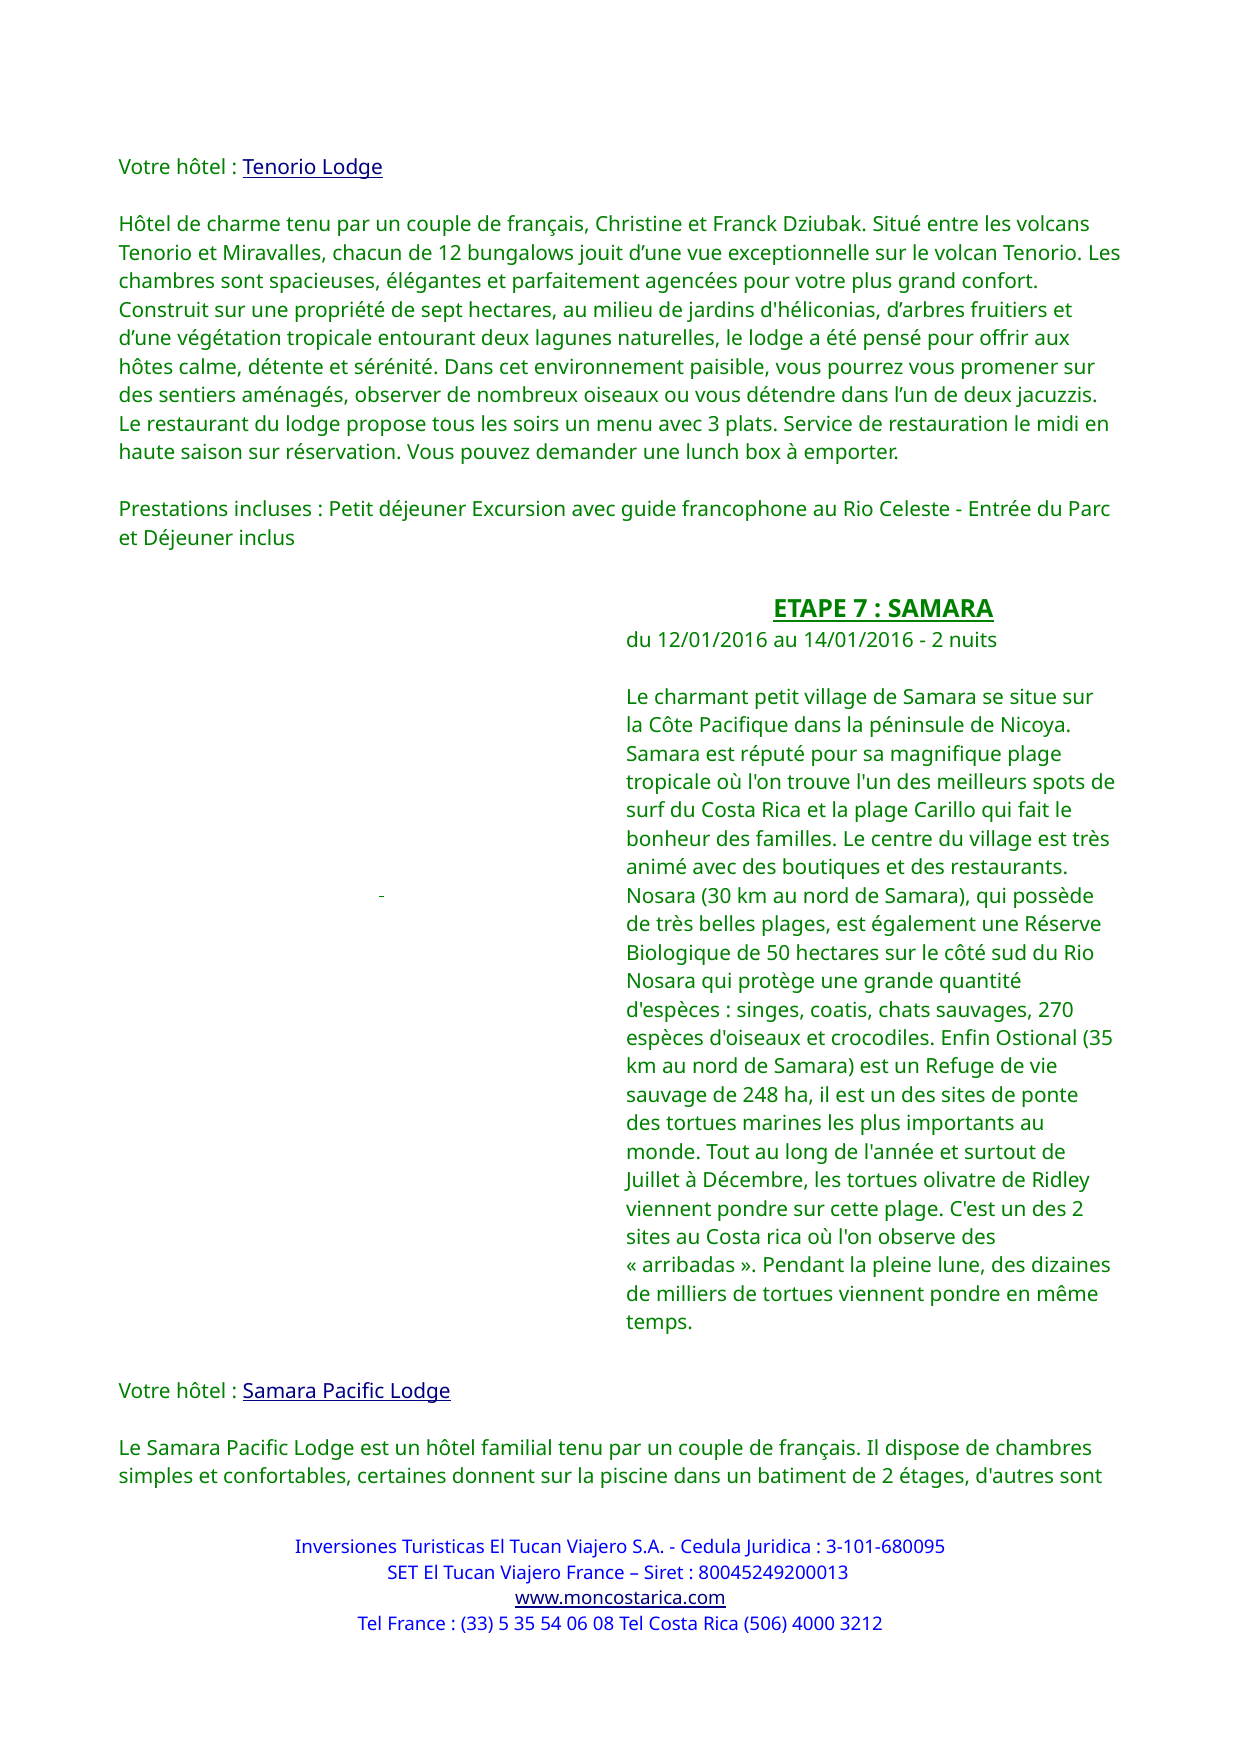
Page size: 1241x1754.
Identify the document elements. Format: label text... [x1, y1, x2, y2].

table_header [118, 585, 620, 1342]
table_header ETAPE 7 : SAMARA du 12/01/2016 au 14/01/2016 - 2 nuits Le charmant petit village de Samara se situe sur la Côte Pacifique dans la péninsule de Nicoya. Samara est réputé pour sa magnifique plage tropicale où l'on trouve l'un des meilleurs spots de surf du Costa Rica et la plage Carillo qui fait le bonheur des familles. Le centre du village est très animé avec des boutiques et des restaurants. Nosara (30 km au nord de Samara), qui possède de très belles plages, est également une Réserve Biologique de 50 hectares sur le côté sud du Rio Nosara qui protège une grande quantité d'espèces : singes, coatis, chats sauvages, 270 espèces d'oiseaux et crocodiles. Enfin Ostional (35 km au nord de Samara) est un Refuge de vie sauvage de 248 ha, il est un des sites de ponte des tortues marines les plus importants au monde. Tout au long de l'année et surtout de Juillet à Décembre, les tortues olivatre de Ridley viennent pondre sur cette plage. C'est un des 2 sites au Costa rica où l'on observe des « arribadas ». Pendant la pleine lune, des dizaines de milliers de tortues viennent pondre en même temps. [620, 585, 1122, 1342]
text Hôtel de charme tenu par un couple de français, Christine et Franck Dziubak. Situé entre les volcans Tenorio et Miravalles, chacun de 12 bungalows jouit d’une vue exceptionnelle sur le volcan Tenorio. Les chambres sont spacieuses, élégantes et parfaitement agencées pour votre plus grand confort. Construit sur une propriété de sept hectares, au milieu de jardins d'héliconias, d’arbres fruitiers et d’une végétation tropicale entourant deux lagunes naturelles, le lodge a été pensé pour offrir aux hôtes calme, détente et sérénité. Dans cet environnement paisible, vous pourrez vous promener sur des sentiers aménagés, observer de nombreux oiseaux ou vous détendre dans l’un de deux jacuzzis. Le restaurant du lodge propose tous les soirs un menu avec 3 plats. Service de restauration le midi en haute saison sur réservation. Vous pouvez demander une lunch box à emporter. [118, 209, 1122, 466]
text Votre hôtel : Samara Pacific Lodge [118, 1376, 1122, 1404]
text Votre hôtel : Tenorio Lodge [118, 152, 1122, 181]
text Le Samara Pacific Lodge est un hôtel familial tenu par un couple de français. Il dispose de chambres simples et confortables, certaines donnent sur la piscine dans un batiment de 2 étages, d'autres sont [118, 1433, 1122, 1490]
text Prestations incluses : Petit déjeuner Excursion avec guide francophone au Rio Celeste - Entrée du Parc et Déjeuner inclus [118, 494, 1122, 551]
